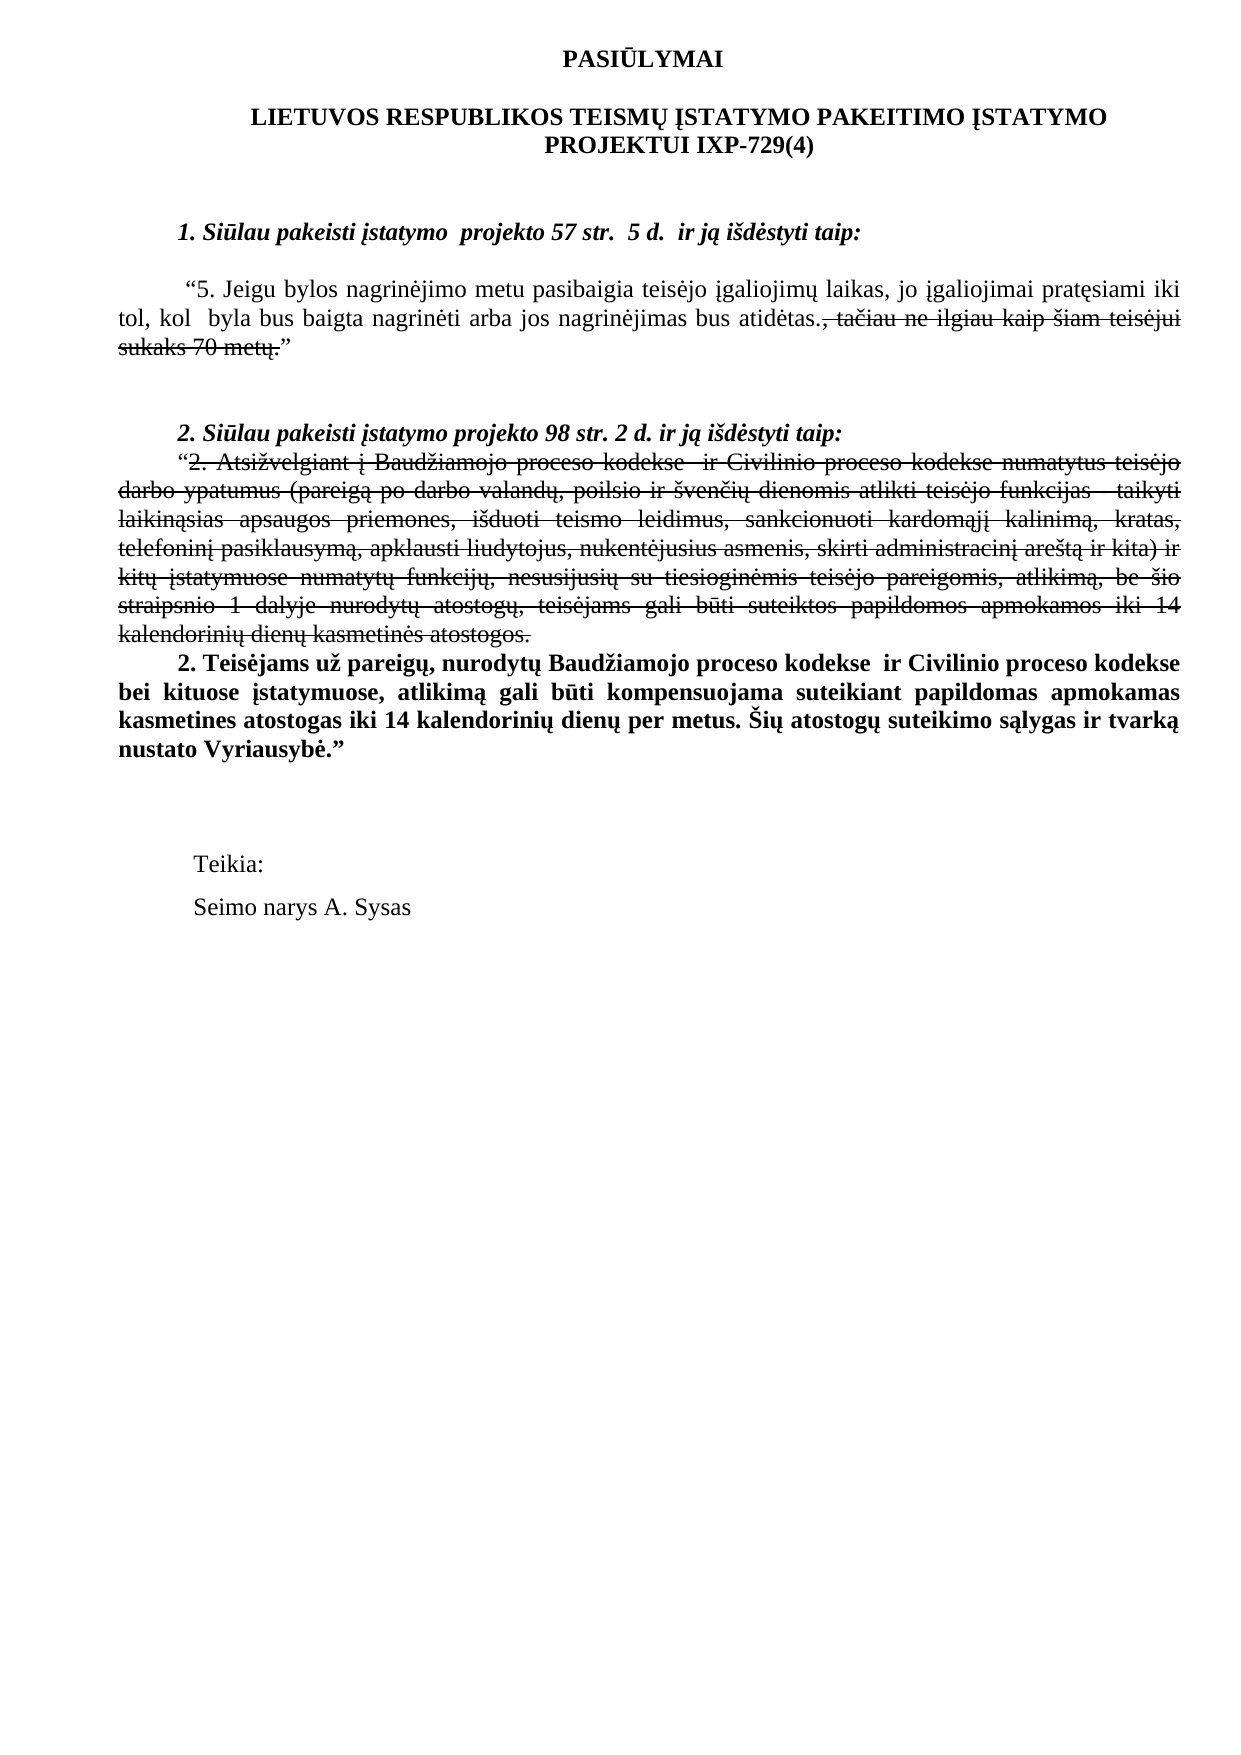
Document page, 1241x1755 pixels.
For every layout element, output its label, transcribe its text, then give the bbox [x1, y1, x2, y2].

text “2. Atsižvelgiant į Baudžiamojo proceso kodekse ir Civilinio proceso kodekse numatytus teisėjo darbo ypatumus (pareigą po darbo valandų, poilsio ir švenčių dienomis atlikti teisėjo funkcijas - taikyti laikinąsias apsaugos priemones, išduoti teismo leidimus, sankcionuoti kardomąjį kalinimą, kratas, telefoninį pasiklausymą, apklausti liudytojus, nukentėjusius asmenis, skirti administracinį areštą ir kita) ir kitų įstatymuose numatytų funkcijų, nesusijusių su tiesioginėmis teisėjo pareigomis, atlikimą, be šio straipsnio 1 dalyje nurodytų atostogų, teisėjams gali būti suteiktos papildomos apmokamos iki 14 kalendorinių dienų kasmetinės atostogos. [118, 493, 1181, 520]
text “5. Jeigu bylos nagrinėjimo metu pasibaigia teisėjo įgaliojimų laikas, jo įgaliojimai pratęsiami iki tol, kol byla bus baigta nagrinėti arba jos nagrinėjimas bus atidėtas., tačiau ne ilgiau kaip šiam teisėjui sukaks 70 metų.” [118, 274, 1181, 361]
text Seimo narys A. Sysas [118, 892, 1181, 921]
text “2. Atsižvelgiant į Baudžiamojo proceso kodekse ir Civilinio proceso kodekse numatytus teisėjo darbo ypatumus (pareigą po darbo valandų, poilsio ir švenčių dienomis atlikti teisėjo funkcijas - taikyti laikinąsias apsaugos priemones, išduoti teismo leidimus, sankcionuoti kardomąjį kalinimą, kratas, telefoninį pasiklausymą, apklausti liudytojus, nukentėjusius asmenis, skirti administracinį areštą ir kita) ir kitų įstatymuose numatytų funkcijų, nesusijusių su tiesioginėmis teisėjo pareigomis, atlikimą, be šio straipsnio 1 dalyje nurodytų atostogų, teisėjams gali būti suteiktos papildomos apmokamos iki 14 kalendorinių dienų kasmetinės atostogos. [118, 447, 1181, 491]
text 2. Siūlau pakeisti įstatymo projekto 98 str. 2 d. ir ją išdėstyti taip: [118, 418, 1181, 447]
text “2. Atsižvelgiant į Baudžiamojo proceso kodekse ir Civilinio proceso kodekse numatytus teisėjo darbo ypatumus (pareigą po darbo valandų, poilsio ir švenčių dienomis atlikti teisėjo funkcijas - taikyti laikinąsias apsaugos priemones, išduoti teismo leidimus, sankcionuoti kardomąjį kalinimą, kratas, telefoninį pasiklausymą, apklausti liudytojus, nukentėjusius asmenis, skirti administracinį areštą ir kita) ir kitų įstatymuose numatytų funkcijų, nesusijusių su tiesioginėmis teisėjo pareigomis, atlikimą, be šio straipsnio 1 dalyje nurodytų atostogų, teisėjams gali būti suteiktos papildomos apmokamos iki 14 kalendorinių dienų kasmetinės atostogos. [118, 521, 1181, 549]
text PASIŪLYMAI [193, 44, 1093, 73]
text 2. Teisėjams už pareigų, nurodytų Baudžiamojo proceso kodekse ir Civilinio proceso kodekse bei kituose įstatymuose, atlikimą gali būti kompensuojama suteikiant papildomas apmokamas kasmetines atostogas iki 14 kalendorinių dienų per metus. Šių atostogų suteikimo sąlygas ir tvarką nustato Vyriausybė.” [118, 648, 1181, 763]
text “2. Atsižvelgiant į Baudžiamojo proceso kodekse ir Civilinio proceso kodekse numatytus teisėjo darbo ypatumus (pareigą po darbo valandų, poilsio ir švenčių dienomis atlikti teisėjo funkcijas - taikyti laikinąsias apsaugos priemones, išduoti teismo leidimus, sankcionuoti kardomąjį kalinimą, kratas, telefoninį pasiklausymą, apklausti liudytojus, nukentėjusius asmenis, skirti administracinį areštą ir kita) ir kitų įstatymuose numatytų funkcijų, nesusijusių su tiesioginėmis teisėjo pareigomis, atlikimą, be šio straipsnio 1 dalyje nurodytų atostogų, teisėjams gali būti suteiktos papildomos apmokamos iki 14 kalendorinių dienų kasmetinės atostogos. [118, 579, 1181, 606]
text Lietuvos Respublikos teismų įstatymo pakeitimo įstatymo projektui IXP-729(4) [177, 102, 1181, 159]
text 1. Siūlau pakeisti įstatymo projekto 57 str. 5 d. ir ją išdėstyti taip: [118, 217, 1181, 246]
text Teikia: [118, 849, 1181, 878]
text “2. Atsižvelgiant į Baudžiamojo proceso kodekse ir Civilinio proceso kodekse numatytus teisėjo darbo ypatumus (pareigą po darbo valandų, poilsio ir švenčių dienomis atlikti teisėjo funkcijas - taikyti laikinąsias apsaugos priemones, išduoti teismo leidimus, sankcionuoti kardomąjį kalinimą, kratas, telefoninį pasiklausymą, apklausti liudytojus, nukentėjusius asmenis, skirti administracinį areštą ir kita) ir kitų įstatymuose numatytų funkcijų, nesusijusių su tiesioginėmis teisėjo pareigomis, atlikimą, be šio straipsnio 1 dalyje nurodytų atostogų, teisėjams gali būti suteiktos papildomos apmokamos iki 14 kalendorinių dienų kasmetinės atostogos. [118, 608, 1181, 648]
text “2. Atsižvelgiant į Baudžiamojo proceso kodekse ir Civilinio proceso kodekse numatytus teisėjo darbo ypatumus (pareigą po darbo valandų, poilsio ir švenčių dienomis atlikti teisėjo funkcijas - taikyti laikinąsias apsaugos priemones, išduoti teismo leidimus, sankcionuoti kardomąjį kalinimą, kratas, telefoninį pasiklausymą, apklausti liudytojus, nukentėjusius asmenis, skirti administracinį areštą ir kita) ir kitų įstatymuose numatytų funkcijų, nesusijusių su tiesioginėmis teisėjo pareigomis, atlikimą, be šio straipsnio 1 dalyje nurodytų atostogų, teisėjams gali būti suteiktos papildomos apmokamos iki 14 kalendorinių dienų kasmetinės atostogos. [118, 550, 1181, 577]
